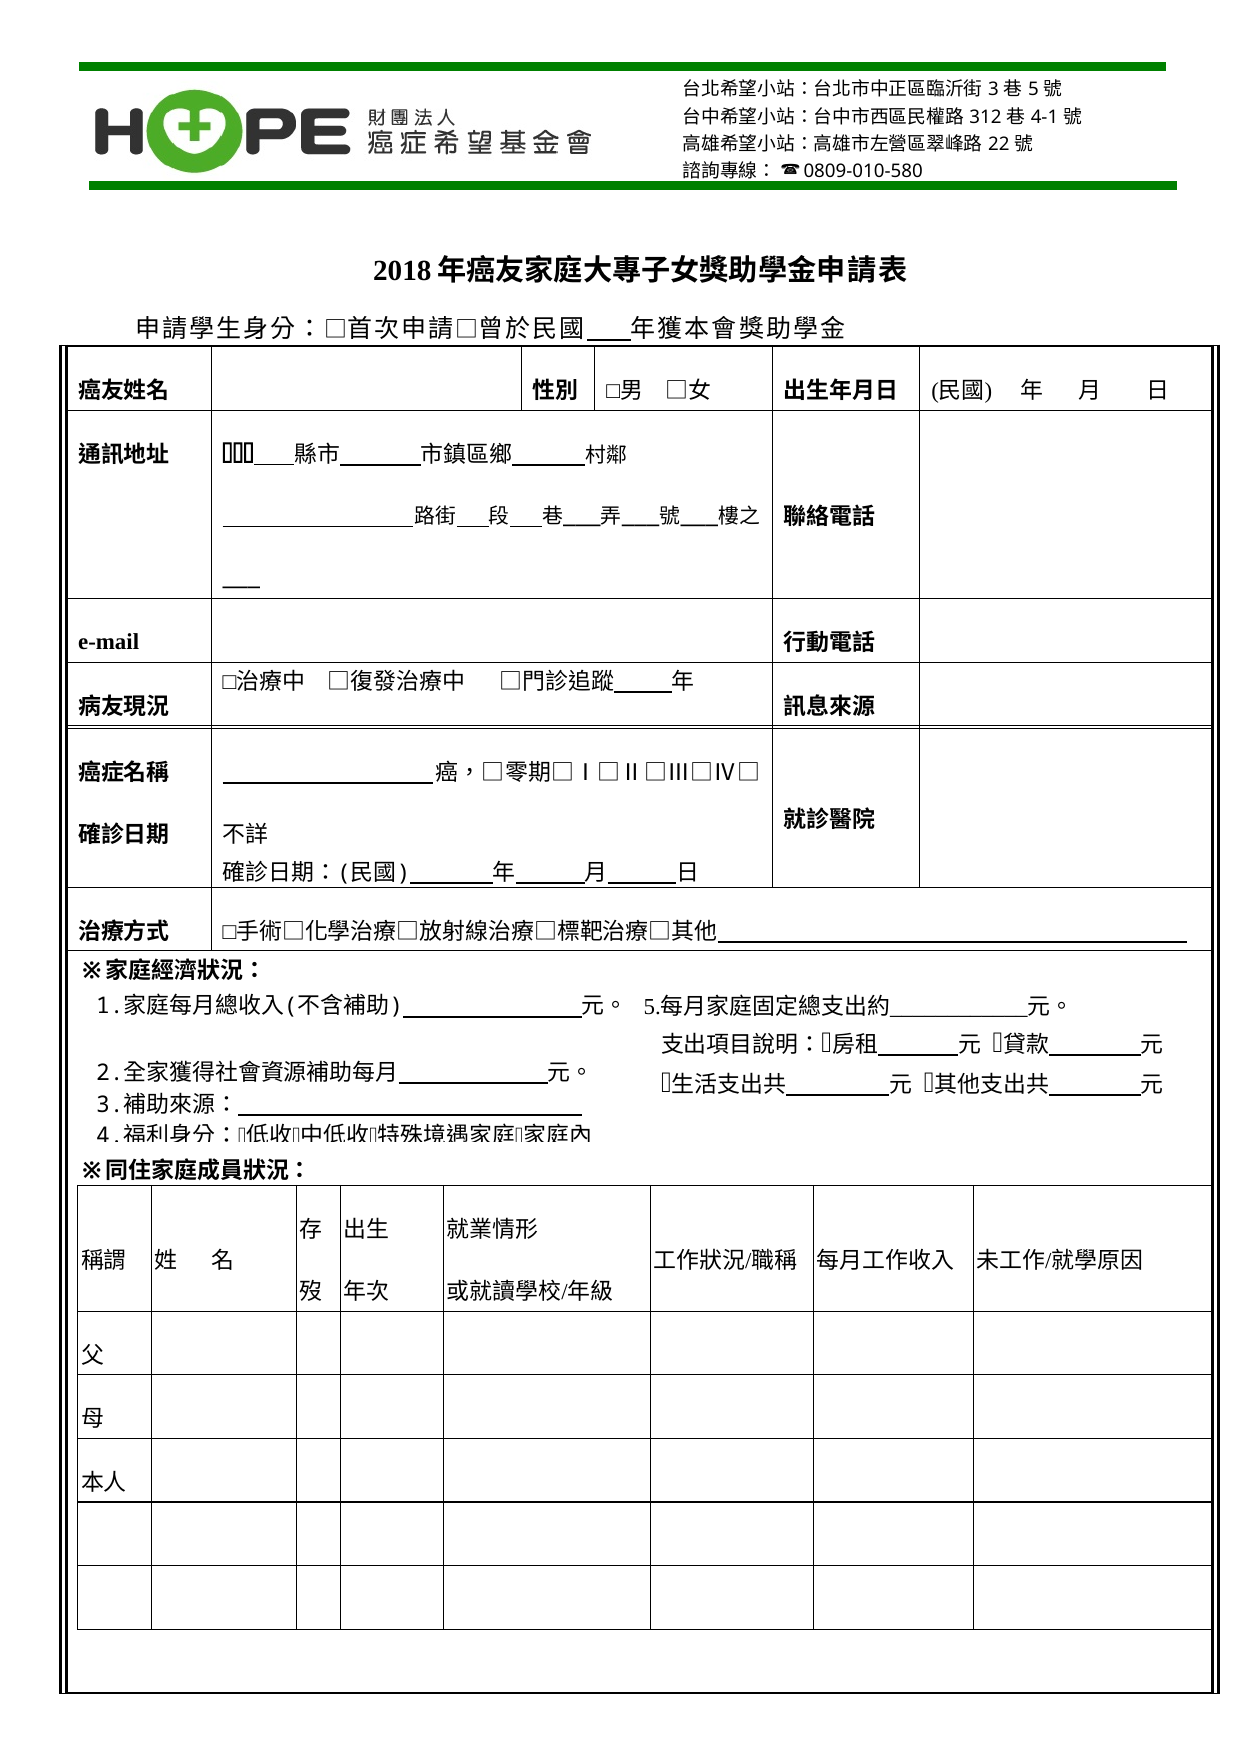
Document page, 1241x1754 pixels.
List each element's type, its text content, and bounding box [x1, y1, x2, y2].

table_cell [974, 1503, 1211, 1565]
table_cell □手術□化學治療□放射線治療□標靶治療□其他 [212, 888, 1211, 950]
table_cell 父 [78, 1312, 151, 1374]
table_cell [814, 1439, 973, 1501]
table_header 稱謂 [78, 1186, 151, 1311]
table_cell □治療中 □復發治療中 □門診追蹤 年 [212, 663, 772, 725]
table_cell [341, 1375, 443, 1438]
table_header (民國) 年 月 日 [920, 347, 1211, 410]
table_header 工作狀況/職稱 [651, 1186, 813, 1311]
table_header 癌友姓名 [68, 347, 211, 410]
table_cell [341, 1503, 443, 1565]
table_header 就業情形 或就讀學校/年級 [444, 1186, 650, 1311]
table_cell [444, 1566, 650, 1628]
table_cell [920, 663, 1211, 725]
table_cell [974, 1312, 1211, 1374]
table_cell [814, 1503, 973, 1565]
table_cell [444, 1375, 650, 1438]
table_cell [920, 599, 1211, 662]
table_cell 病友現況 [68, 663, 211, 725]
table_cell [152, 1439, 296, 1501]
table_cell [974, 1375, 1211, 1438]
text 申請學生身分：□首次申請□曾於民國 年獲本會獎助學金 [118, 307, 1162, 344]
table_header 出生 年次 [341, 1186, 443, 1311]
table_cell [297, 1503, 340, 1565]
table_header 未工作/就學原因 [974, 1186, 1211, 1311]
table_cell [444, 1312, 650, 1374]
table_cell [974, 1439, 1211, 1501]
table_header [212, 347, 521, 410]
table_cell [152, 1503, 296, 1565]
table_header 性別 [522, 347, 594, 410]
table_header 出生年月日 [773, 347, 919, 410]
table_cell [651, 1312, 813, 1374]
table_cell [297, 1566, 340, 1628]
table_cell  縣市 市鎮區鄉 村鄰 路街 段 巷___弄___號___樓之___ [212, 411, 772, 598]
table_cell e-mail [68, 599, 211, 662]
table_header □男 □女 [595, 347, 772, 410]
table_cell [974, 1566, 1211, 1628]
table_cell [444, 1439, 650, 1501]
table_cell [341, 1566, 443, 1628]
table_cell [78, 1503, 151, 1565]
table_header 每月工作收入 [814, 1186, 973, 1311]
table_cell [651, 1439, 813, 1501]
table_cell 就診醫院 [773, 729, 919, 887]
table_cell [297, 1439, 340, 1501]
table_cell 癌，□零期□Ⅰ□Ⅱ□Ⅲ□Ⅳ□不詳 確診日期：(民國) 年 月 日 [212, 729, 772, 887]
table_cell 訊息來源 [773, 663, 919, 725]
table_cell 治療方式 [68, 888, 211, 950]
table_cell [920, 729, 1211, 887]
text 2018年癌友家庭大專子女獎助學金申請表 [118, 251, 1162, 288]
table_cell [152, 1375, 296, 1438]
table_cell [814, 1566, 973, 1628]
table_cell 行動電話 [773, 599, 919, 662]
table_cell [651, 1375, 813, 1438]
table_cell [341, 1312, 443, 1374]
table_cell 母 [78, 1375, 151, 1438]
table_cell [152, 1566, 296, 1628]
table_cell [920, 411, 1211, 598]
table_cell ※家庭經濟狀況： ※同住家庭成員狀況： [68, 951, 1211, 1692]
table_cell 本人 [78, 1439, 151, 1501]
table_header 姓 名 [152, 1186, 296, 1311]
table_cell [212, 599, 772, 662]
table_cell 癌症名稱 確診日期 [68, 729, 211, 887]
table_cell [78, 1566, 151, 1628]
table_cell [651, 1566, 813, 1628]
table_cell [814, 1375, 973, 1438]
table_cell 聯絡電話 [773, 411, 919, 598]
table_header 存 歿 [297, 1186, 340, 1311]
table_cell [814, 1312, 973, 1374]
table_cell [152, 1312, 296, 1374]
table_cell [341, 1439, 443, 1501]
table_cell [297, 1375, 340, 1438]
table_cell [651, 1503, 813, 1565]
table_cell [444, 1503, 650, 1565]
table_cell [297, 1312, 340, 1374]
table_cell 通訊地址 [68, 411, 211, 598]
